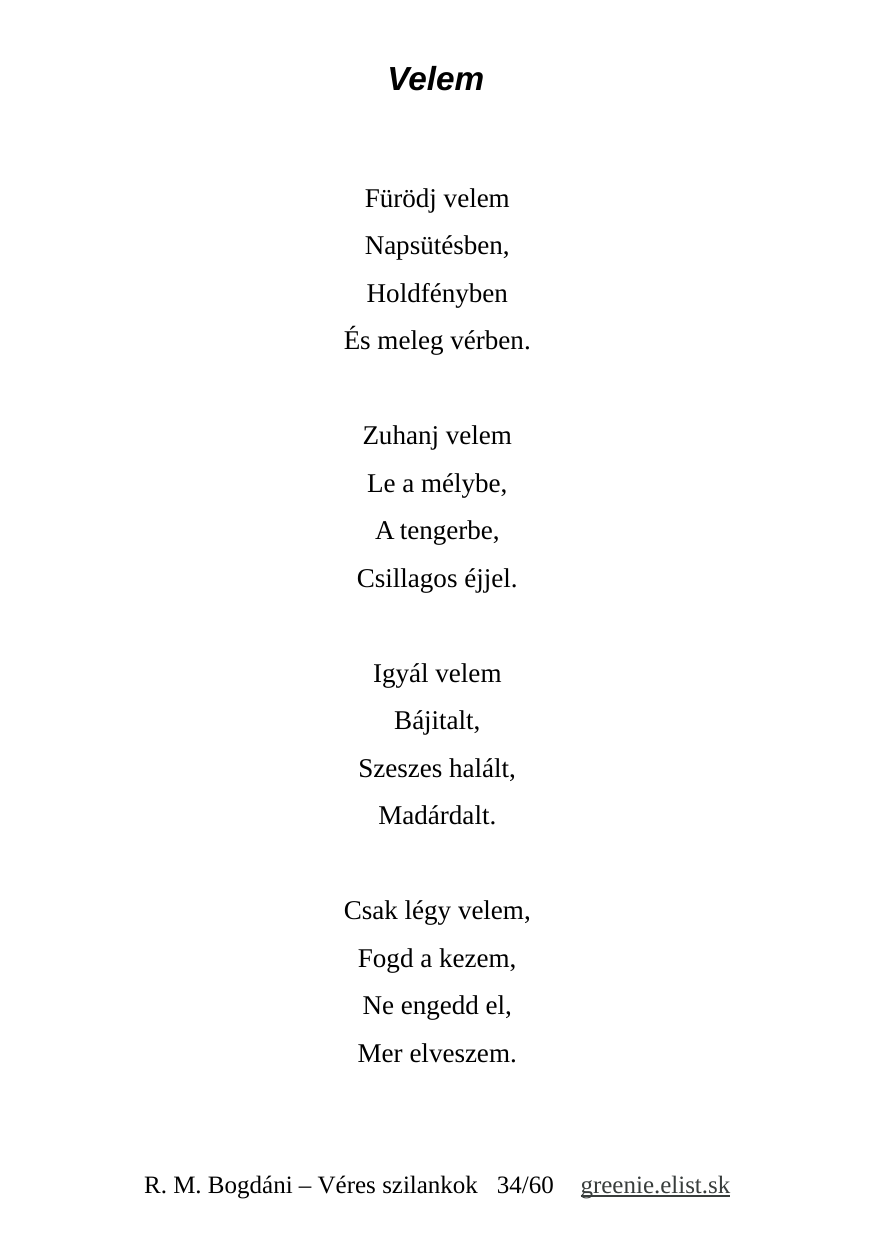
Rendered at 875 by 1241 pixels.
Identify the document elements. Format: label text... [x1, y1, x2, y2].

text Mer elveszem. [41, 1037, 833, 1068]
text Bájitalt, [41, 704, 833, 736]
text Szeszes halált, [41, 752, 833, 783]
text Csillagos éjjel. [41, 562, 833, 593]
text A tengerbe, [41, 514, 833, 546]
text Ne engedd el, [41, 989, 833, 1021]
text Madárdalt. [41, 799, 833, 831]
text Napsütésben, [41, 229, 833, 261]
text És meleg vérben. [41, 324, 833, 356]
text Le a mélybe, [41, 467, 833, 498]
text Zuhanj velem [41, 419, 833, 451]
text Csak légy velem, [41, 894, 833, 926]
subtitle Velem [41, 59, 833, 97]
text Fogd a kezem, [41, 942, 833, 973]
text Holdfényben [41, 277, 833, 308]
text Igyál velem [41, 657, 833, 688]
text Fürödj velem [41, 182, 833, 213]
